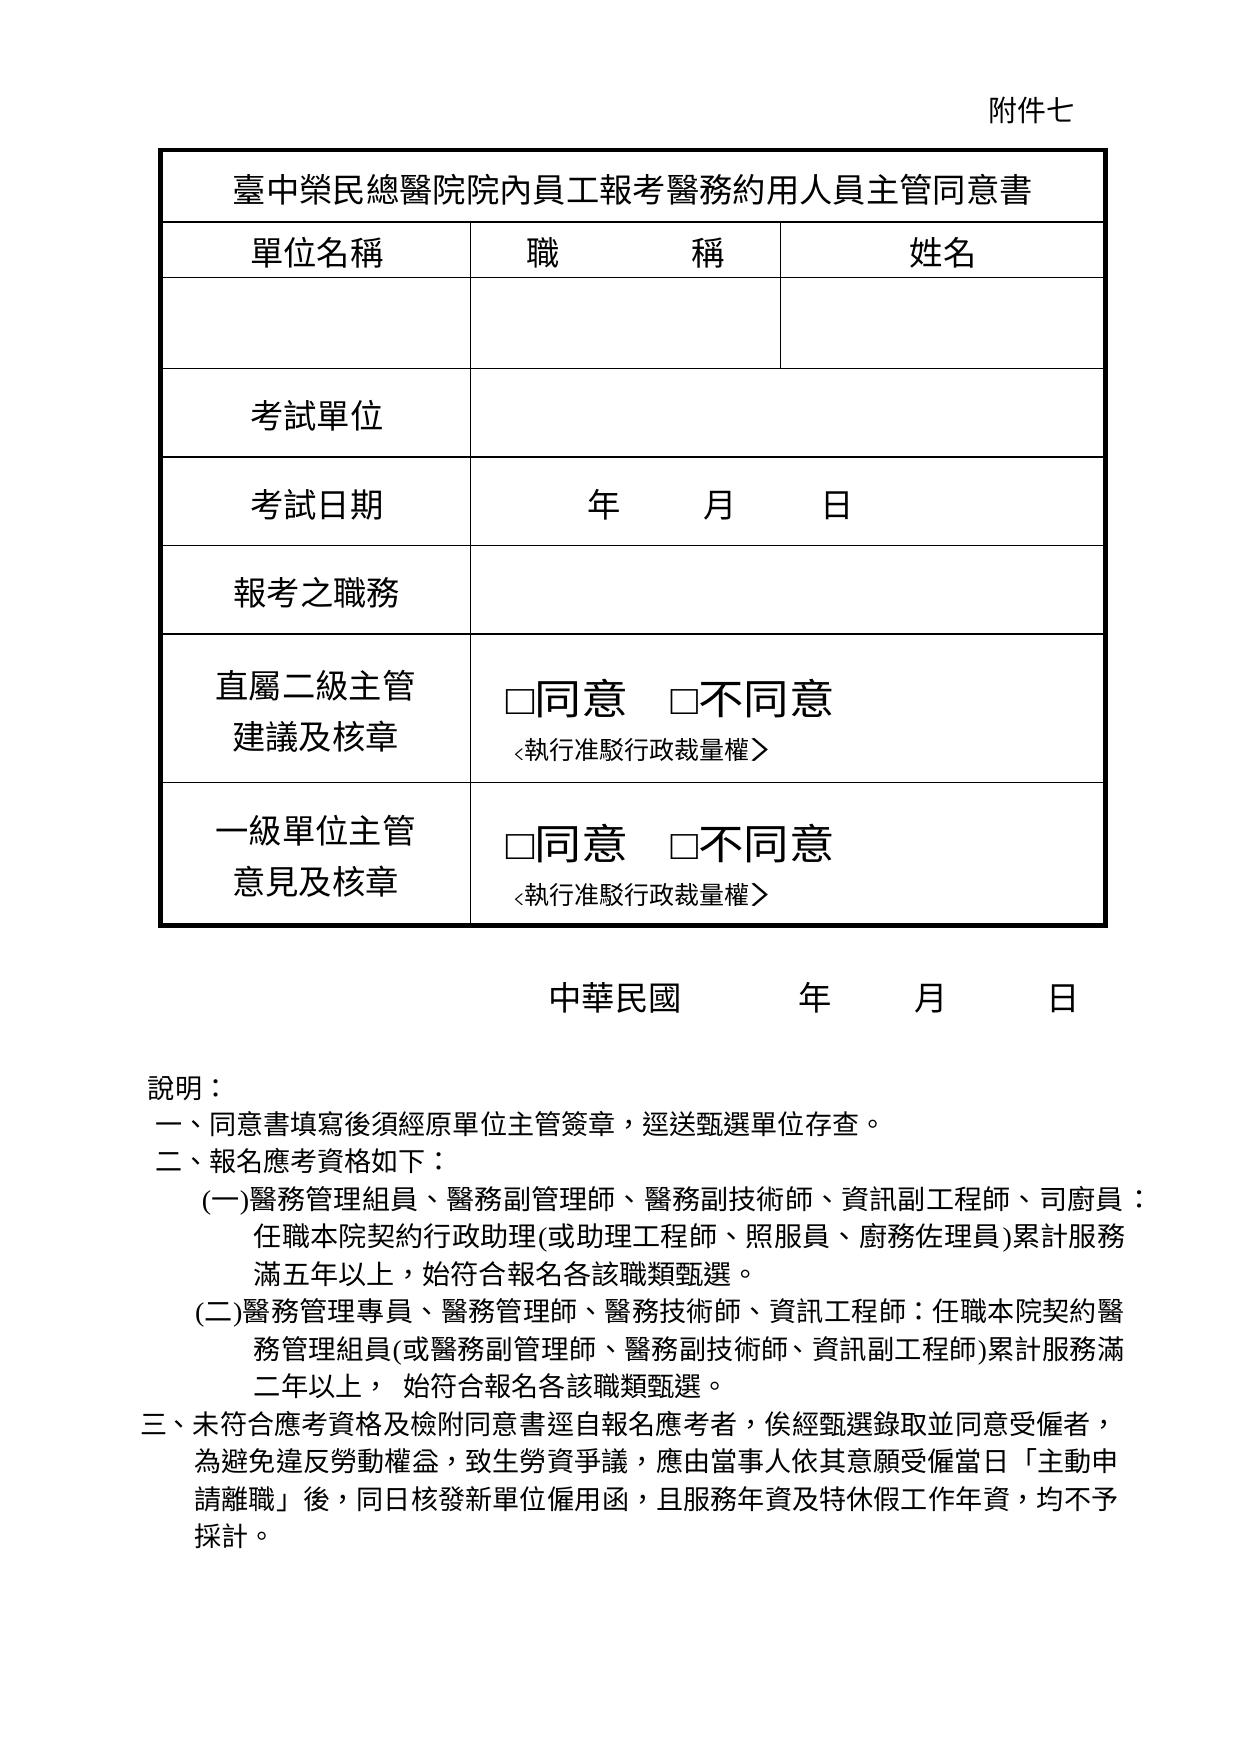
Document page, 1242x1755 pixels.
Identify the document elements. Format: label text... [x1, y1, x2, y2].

table_cell 報考之職務 [163, 546, 470, 633]
table_cell [781, 278, 1103, 368]
table_cell 單位名稱 [163, 223, 470, 276]
text 三、未符合應考資格及檢附同意書逕自報名應考者，俟經甄選錄取並同意受僱者， 為避免違反勞動權益，致生勞資爭議，應由當事人依其意願受僱當日「主動申 請離職」後，同日核發新單位僱用函，且服務年資及特休假工作年資，均不予 採計。 [140, 1404, 1119, 1554]
table_cell [471, 546, 1103, 633]
table_cell 職 稱 [471, 223, 780, 276]
table_cell □同意 □不同意 〈執行准駁行政裁量權〉 [471, 635, 1103, 782]
text (二)醫務管理專員、醫務管理師、醫務技術師、資訊工程師：任職本院契約醫務管理組員(或醫務副管理師、醫務副技術師、資訊副工程師)累計服務滿二年以上， 始符合報名各該職類甄選。 [195, 1292, 1125, 1404]
table_cell [471, 278, 780, 368]
table_cell □同意 □不同意 〈執行准駁行政裁量權〉 [471, 783, 1103, 923]
table_header 臺中榮民總醫院院內員工報考醫務約用人員主管同意書 [163, 152, 1103, 221]
table_cell 考試單位 [163, 369, 470, 456]
table_cell [471, 369, 1103, 456]
text 一、同意書填寫後須經原單位主管簽章，逕送甄選單位存查。 [133, 1104, 1118, 1142]
text (一)醫務管理組員、醫務副管理師、醫務副技術師、資訊副工程師、司廚員：任職本院契約行政助理(或助理工程師、照服員、廚務佐理員)累計服務滿五年以上，始符合報名各該職類甄選。 [195, 1179, 1125, 1292]
table_cell 姓名 [781, 223, 1103, 276]
table_cell 直屬二級主管 建議及核章 [163, 635, 470, 782]
table_cell 一級單位主管 意見及核章 [163, 783, 470, 923]
table_cell 年 月 日 [471, 458, 1103, 545]
text 中華民國 年 月 日 [548, 978, 1129, 1019]
text 說明： [133, 1074, 1118, 1104]
text 附件七 [121, 87, 1075, 126]
table_cell [163, 278, 470, 368]
table_cell 考試日期 [163, 458, 470, 545]
text 二、報名應考資格如下： [133, 1142, 1118, 1179]
